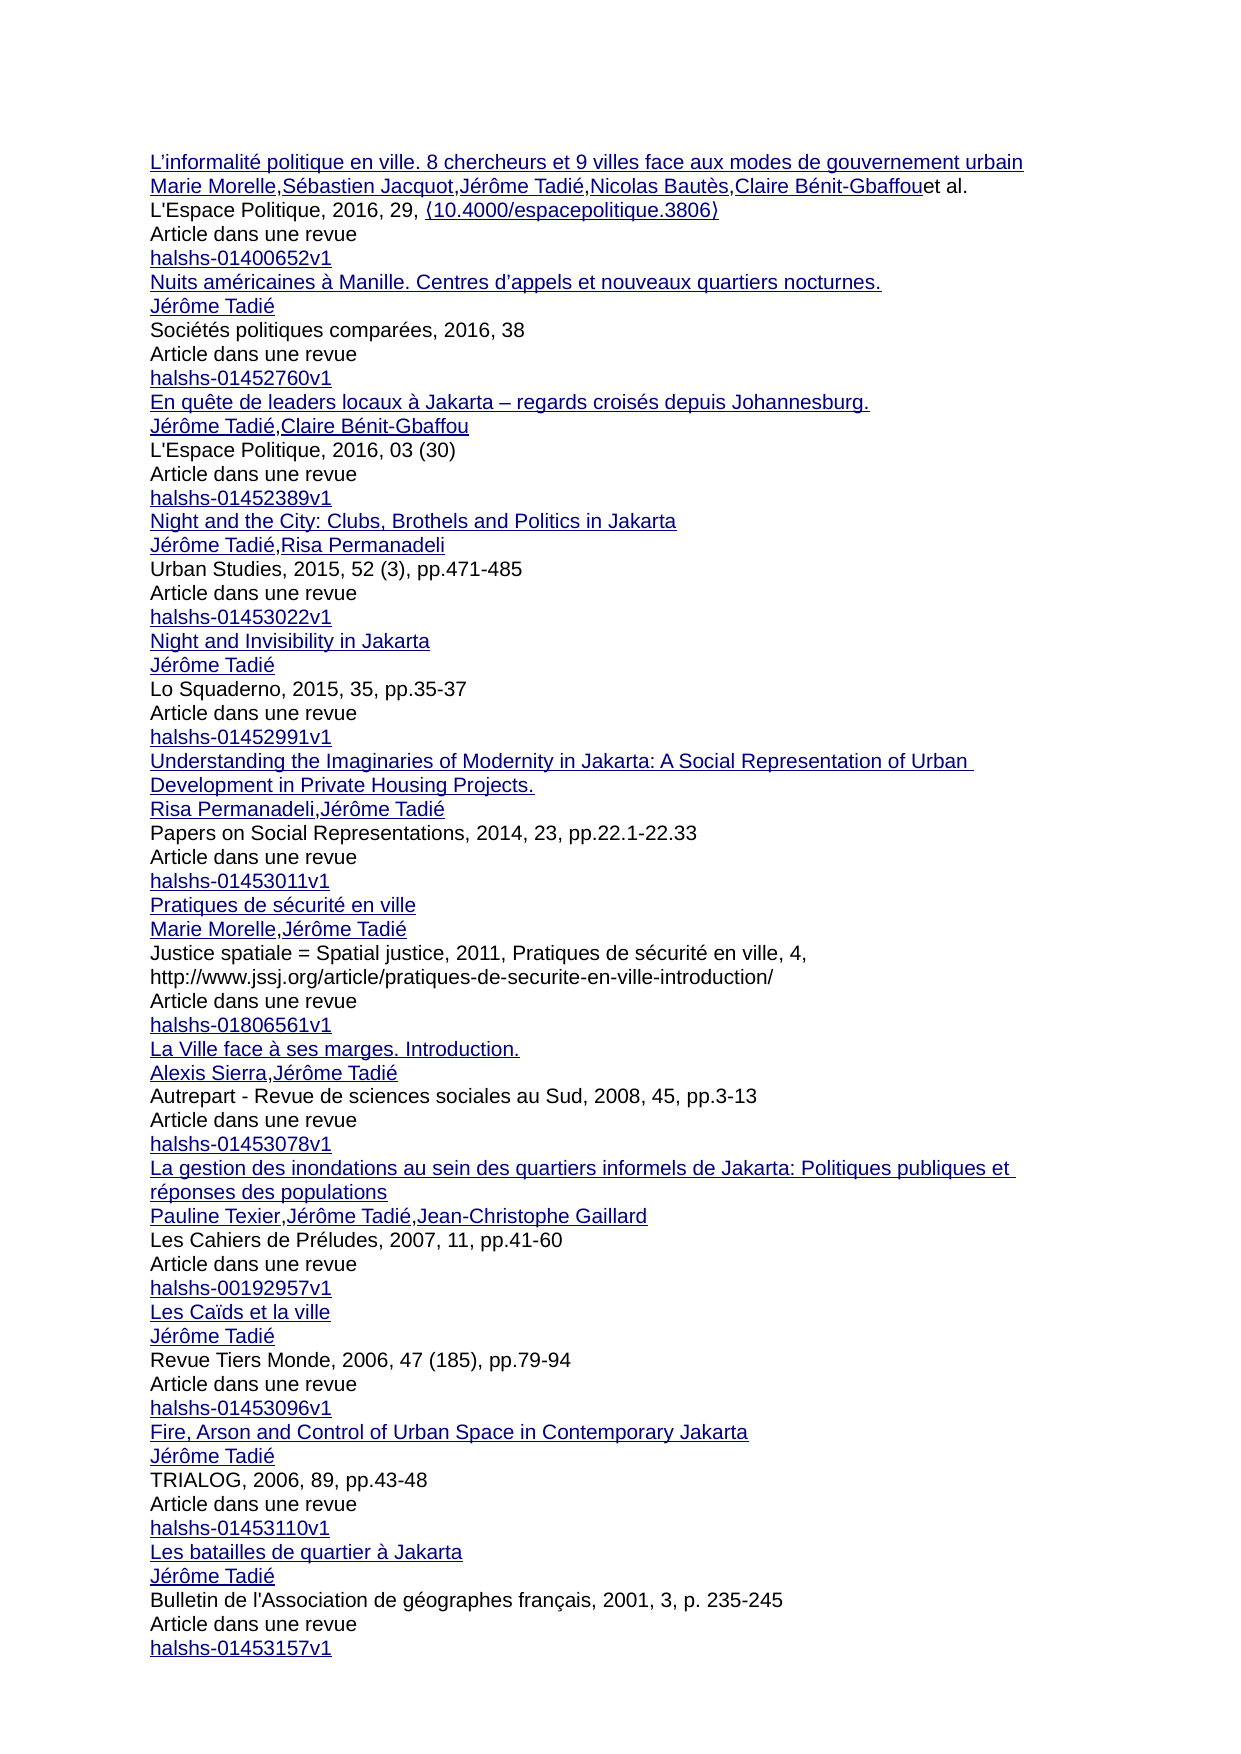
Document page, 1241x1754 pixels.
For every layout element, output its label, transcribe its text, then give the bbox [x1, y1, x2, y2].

table_cell Night and the City: Clubs, Brothels and Politics in Jakarta Jérôme Tadié,Risa Permanadeli Urban Studies, 2015, 52 (3), pp.471-485 Article dans une revue halshs-01453022v1 [150, 509, 1090, 629]
table_cell En quête de leaders locaux à Jakarta – regards croisés depuis Johannesburg. Jérôme Tadié,Claire Bénit-Gbaffou L'Espace Politique, 2016, 03 (30) Article dans une revue halshs-01452389v1 [150, 390, 1090, 509]
table_cell La gestion des inondations au sein des quartiers informels de Jakarta: Politiques publiques et réponses des populations Pauline Texier,Jérôme Tadié,Jean-Christophe Gaillard Les Cahiers de Préludes, 2007, 11, pp.41-60 Article dans une revue halshs-00192957v1 [150, 1156, 1090, 1300]
table_cell Les batailles de quartier à Jakarta Jérôme Tadié Bulletin de l'Association de géographes français, 2001, 3, p. 235-245 Article dans une revue halshs-01453157v1 [150, 1540, 1090, 1659]
table_cell Les Caïds et la ville Jérôme Tadié Revue Tiers Monde, 2006, 47 (185), pp.79-94 Article dans une revue halshs-01453096v1 [150, 1300, 1090, 1420]
table_cell Fire, Arson and Control of Urban Space in Contemporary Jakarta Jérôme Tadié TRIALOG, 2006, 89, pp.43-48 Article dans une revue halshs-01453110v1 [150, 1420, 1090, 1539]
table_cell Pratiques de sécurité en ville Marie Morelle,Jérôme Tadié Justice spatiale = Spatial justice, 2011, Pratiques de sécurité en ville, 4, http://www.jssj.org/article/pratiques-de-securite-en-ville-introduction/ Article dans une revue halshs-01806561v1 [150, 893, 1090, 1036]
table_cell Nuits américaines à Manille. Centres d’appels et nouveaux quartiers nocturnes. Jérôme Tadié Sociétés politiques comparées, 2016, 38 Article dans une revue halshs-01452760v1 [150, 270, 1090, 389]
table_cell Night and Invisibility in Jakarta Jérôme Tadié Lo Squaderno, 2015, 35, pp.35-37 Article dans une revue halshs-01452991v1 [150, 629, 1090, 749]
table_cell L’informalité politique en ville. 8 chercheurs et 9 villes face aux modes de gouvernement urbain Marie Morelle,Sébastien Jacquot,Jérôme Tadié,Nicolas Bautès,Claire Bénit-Gbaffouet al. L'Espace Politique, 2016, 29, ⟨10.4000/espacepolitique.3806⟩ Article dans une revue halshs-01400652v1 [150, 150, 1090, 270]
table_cell Understanding the Imaginaries of Modernity in Jakarta: A Social Representation of Urban Development in Private Housing Projects. Risa Permanadeli,Jérôme Tadié Papers on Social Representations, 2014, 23, pp.22.1-22.33 Article dans une revue halshs-01453011v1 [150, 749, 1090, 893]
table_cell La Ville face à ses marges. Introduction. Alexis Sierra,Jérôme Tadié Autrepart - Revue de sciences sociales au Sud, 2008, 45, pp.3-13 Article dans une revue halshs-01453078v1 [150, 1036, 1090, 1156]
